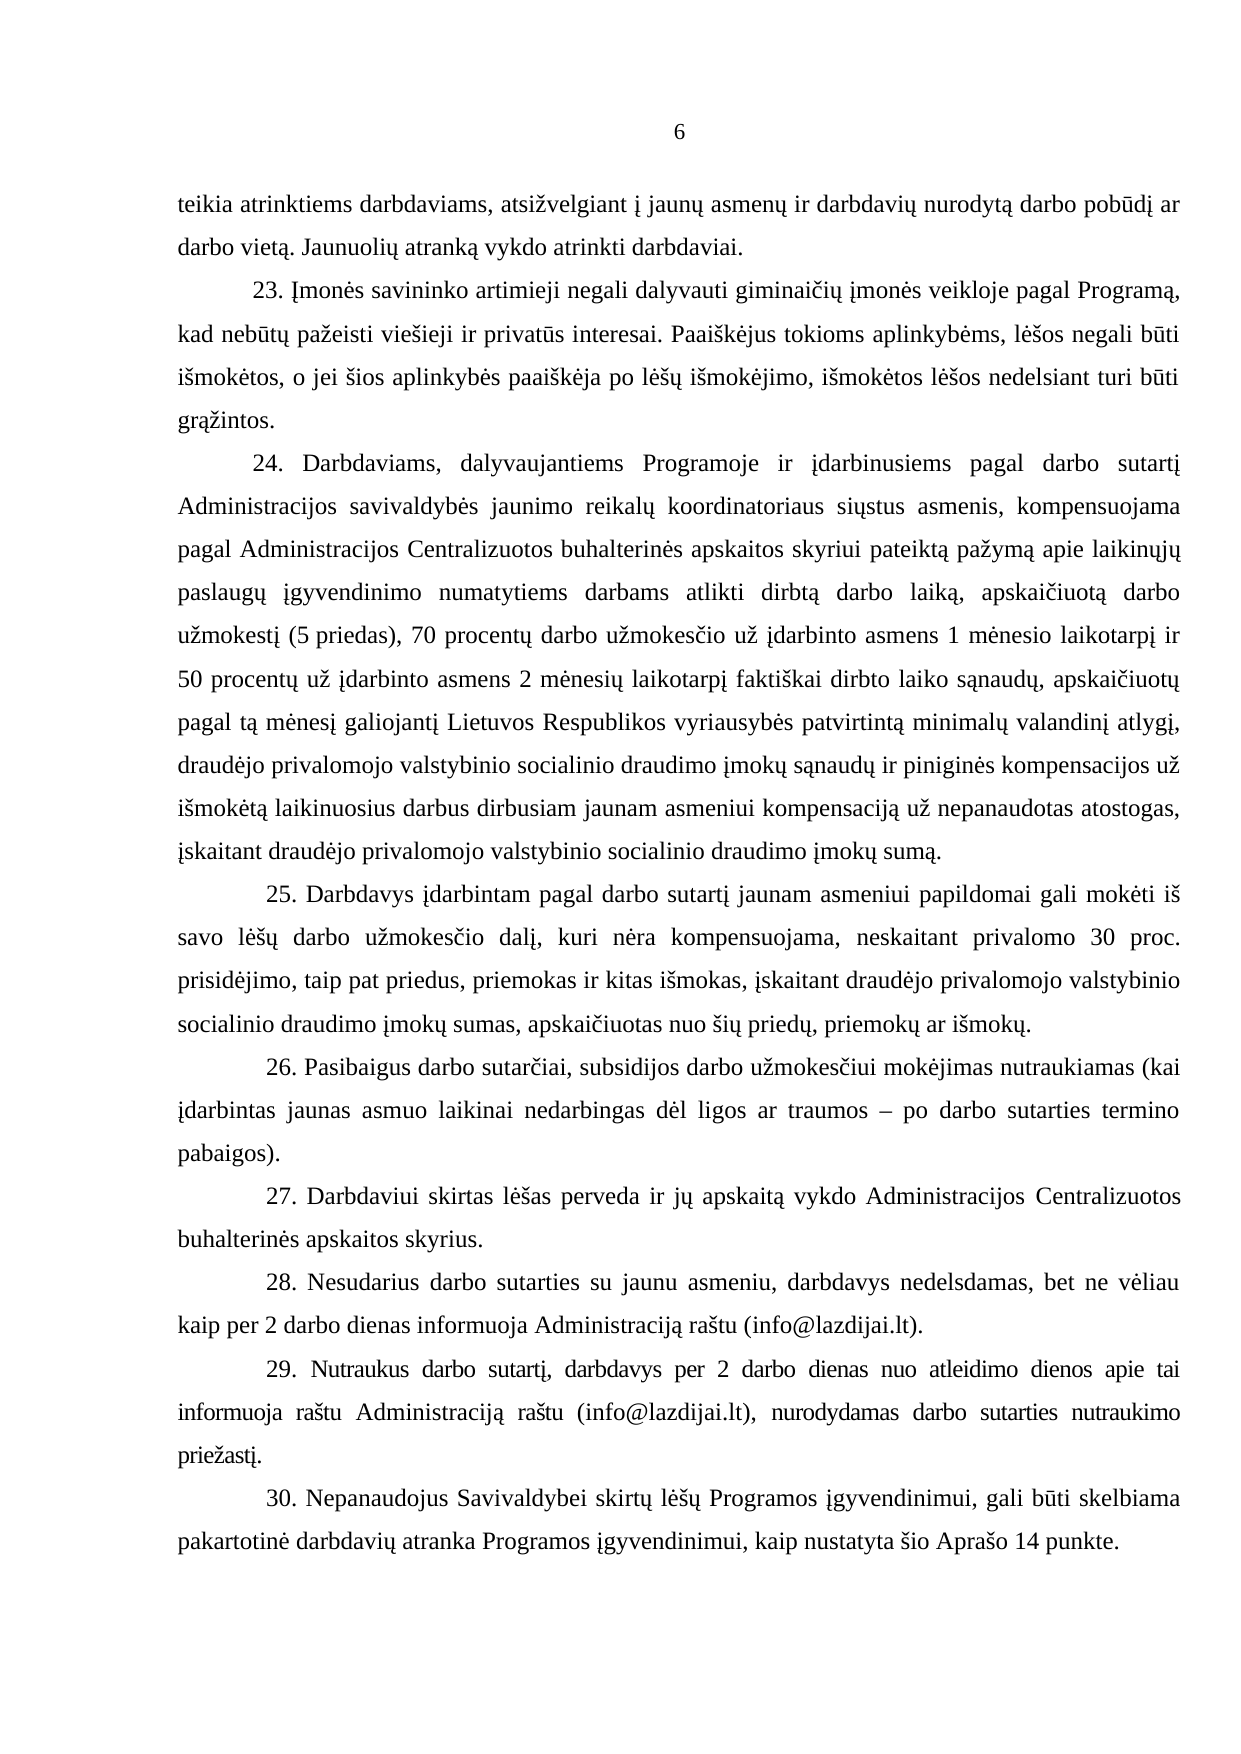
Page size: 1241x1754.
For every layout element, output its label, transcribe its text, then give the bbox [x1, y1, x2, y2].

text 30. Nepanaudojus Savivaldybei skirtų lėšų Programos įgyvendinimui, gali būti skelbiama pakartotinė darbdavių atranka Programos įgyvendinimui, kaip nustatyta šio Aprašo 14 punkte. [177, 1483, 1181, 1555]
text 23. Įmonės savininko artimieji negali dalyvauti giminaičių įmonės veikloje pagal Programą, kad nebūtų pažeisti viešieji ir privatūs interesai. Paaiškėjus tokioms aplinkybėms, lėšos negali būti išmokėtos, o jei šios aplinkybės paaiškėja po lėšų išmokėjimo, išmokėtos lėšos nedelsiant turi būti grąžintos. [177, 276, 1181, 434]
text 26. Pasibaigus darbo sutarčiai, subsidijos darbo užmokesčiui mokėjimas nutraukiamas (kai įdarbintas jaunas asmuo laikinai nedarbingas dėl ligos ar traumos – po darbo sutarties termino pabaigos). [177, 1052, 1181, 1167]
text 27. Darbdaviui skirtas lėšas perveda ir jų apskaitą vykdo Administracijos Centralizuotos buhalterinės apskaitos skyrius. [177, 1181, 1181, 1253]
text 29. Nutraukus darbo sutartį, darbdavys per 2 darbo dienas nuo atleidimo dienos apie tai informuoja raštu Administraciją raštu (info@lazdijai.lt), nurodydamas darbo sutarties nutraukimo priežastį. [177, 1354, 1181, 1469]
text teikia atrinktiems darbdaviams, atsižvelgiant į jaunų asmenų ir darbdavių nurodytą darbo pobūdį ar darbo vietą. Jaunuolių atranką vykdo atrinkti darbdaviai. [177, 189, 1181, 261]
text 24. Darbdaviams, dalyvaujantiems Programoje ir įdarbinusiems pagal darbo sutartį Administracijos savivaldybės jaunimo reikalų koordinatoriaus siųstus asmenis, kompensuojama pagal Administracijos Centralizuotos buhalterinės apskaitos skyriui pateiktą pažymą apie laikinųjų paslaugų įgyvendinimo numatytiems darbams atlikti dirbtą darbo laiką, apskaičiuotą darbo užmokestį (5 priedas), 70 procentų darbo užmokesčio už įdarbinto asmens 1 mėnesio laikotarpį ir 50 procentų už įdarbinto asmens 2 mėnesių laikotarpį faktiškai dirbto laiko sąnaudų, apskaičiuotų pagal tą mėnesį galiojantį Lietuvos Respublikos vyriausybės patvirtintą minimalų valandinį atlygį, draudėjo privalomojo valstybinio socialinio draudimo įmokų sąnaudų ir piniginės kompensacijos už išmokėtą laikinuosius darbus dirbusiam jaunam asmeniui kompensaciją už nepanaudotas atostogas, įskaitant draudėjo privalomojo valstybinio socialinio draudimo įmokų sumą. [177, 448, 1181, 865]
text 28. Nesudarius darbo sutarties su jaunu asmeniu, darbdavys nedelsdamas, bet ne vėliau kaip per 2 darbo dienas informuoja Administraciją raštu (info@lazdijai.lt). [177, 1267, 1181, 1339]
text 25. Darbdavys įdarbintam pagal darbo sutartį jaunam asmeniui papildomai gali mokėti iš savo lėšų darbo užmokesčio dalį, kuri nėra kompensuojama, neskaitant privalomo 30 proc. prisidėjimo, taip pat priedus, priemokas ir kitas išmokas, įskaitant draudėjo privalomojo valstybinio socialinio draudimo įmokų sumas, apskaičiuotas nuo šių priedų, priemokų ar išmokų. [177, 879, 1181, 1037]
